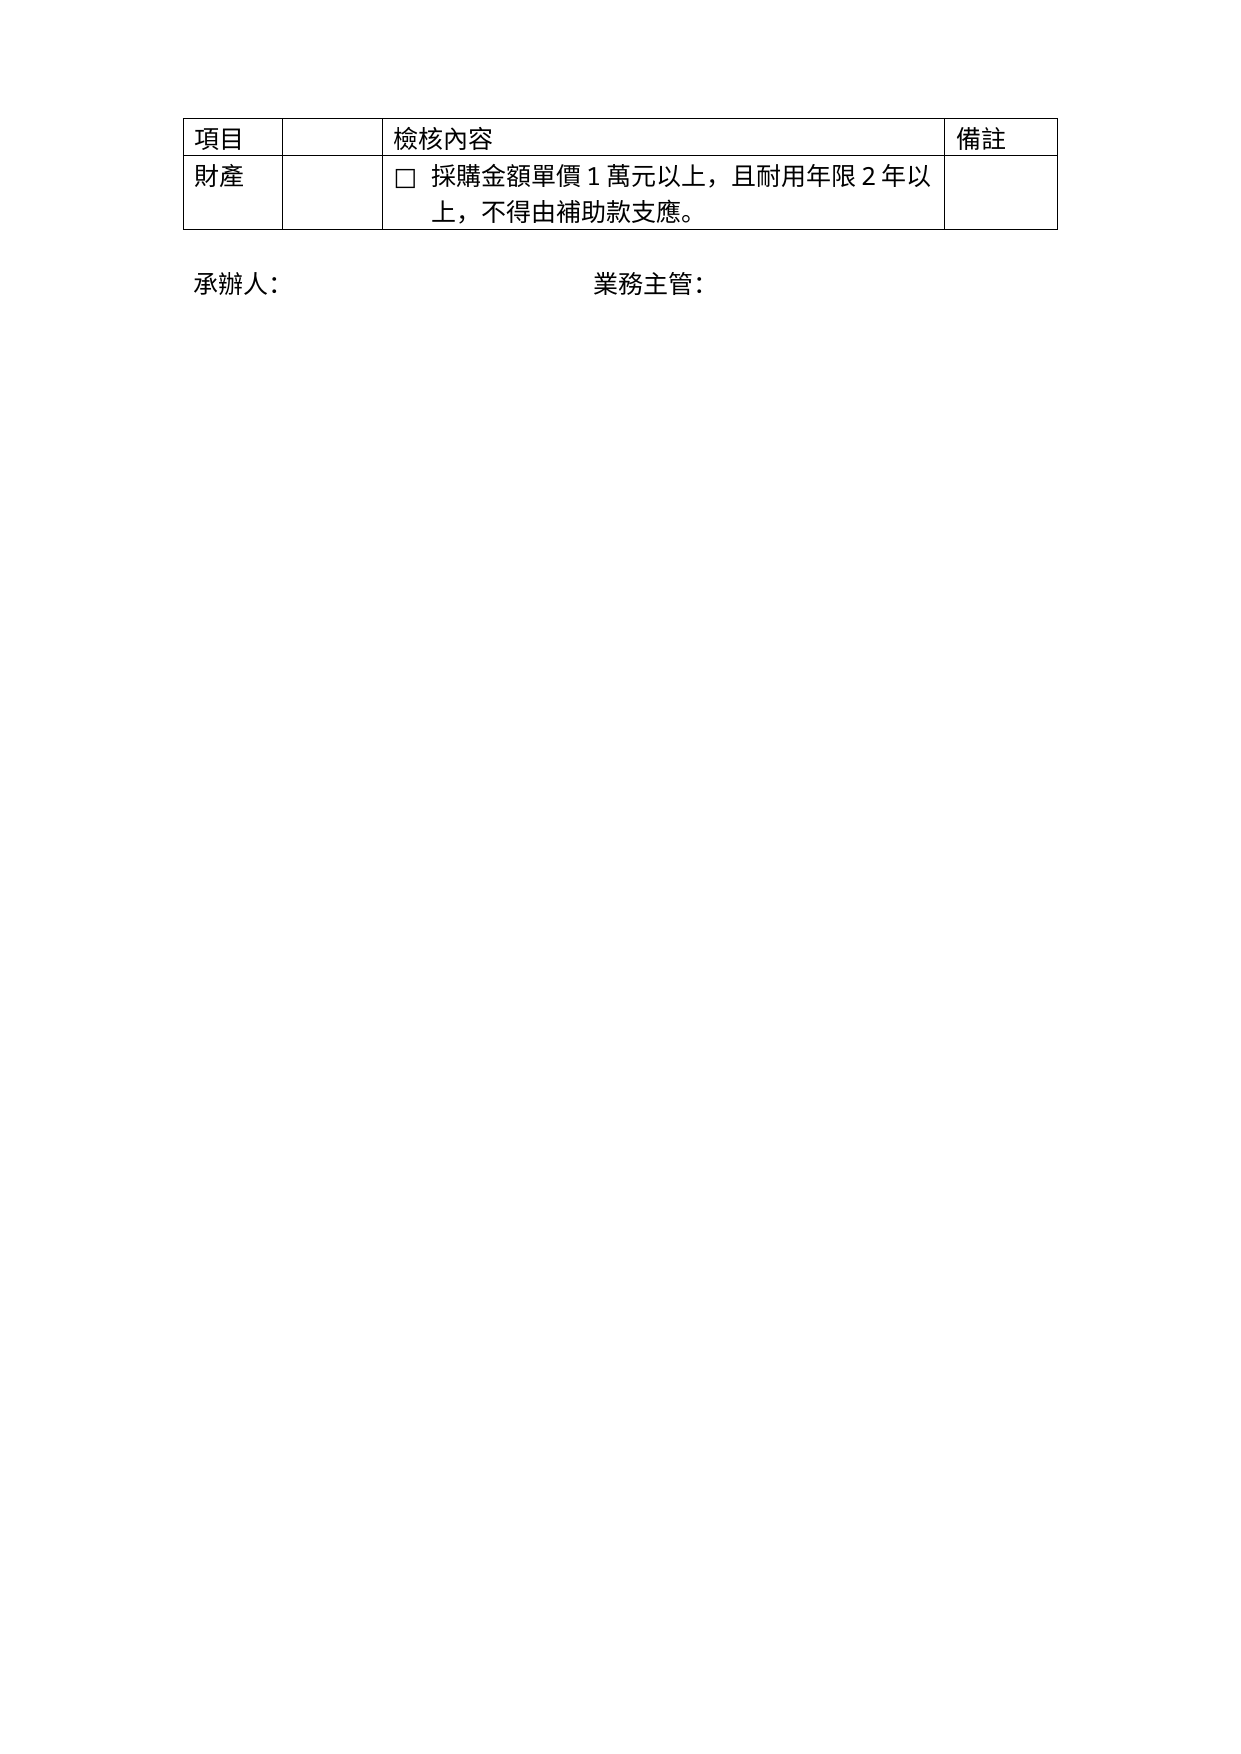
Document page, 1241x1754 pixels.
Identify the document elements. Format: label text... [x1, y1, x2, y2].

table_cell [283, 156, 382, 229]
text 承辦人： 業務主管： [118, 264, 1122, 300]
table_header 項目 [184, 119, 282, 155]
table_header [283, 119, 382, 155]
table_cell [945, 156, 1057, 229]
table_header 檢核內容 [383, 119, 944, 155]
table_header 備註 [945, 119, 1057, 155]
table_cell 財產 [184, 156, 282, 229]
table_cell 採購金額單價1萬元以上，且耐用年限2年以上，不得由補助款支應。 [383, 156, 944, 229]
